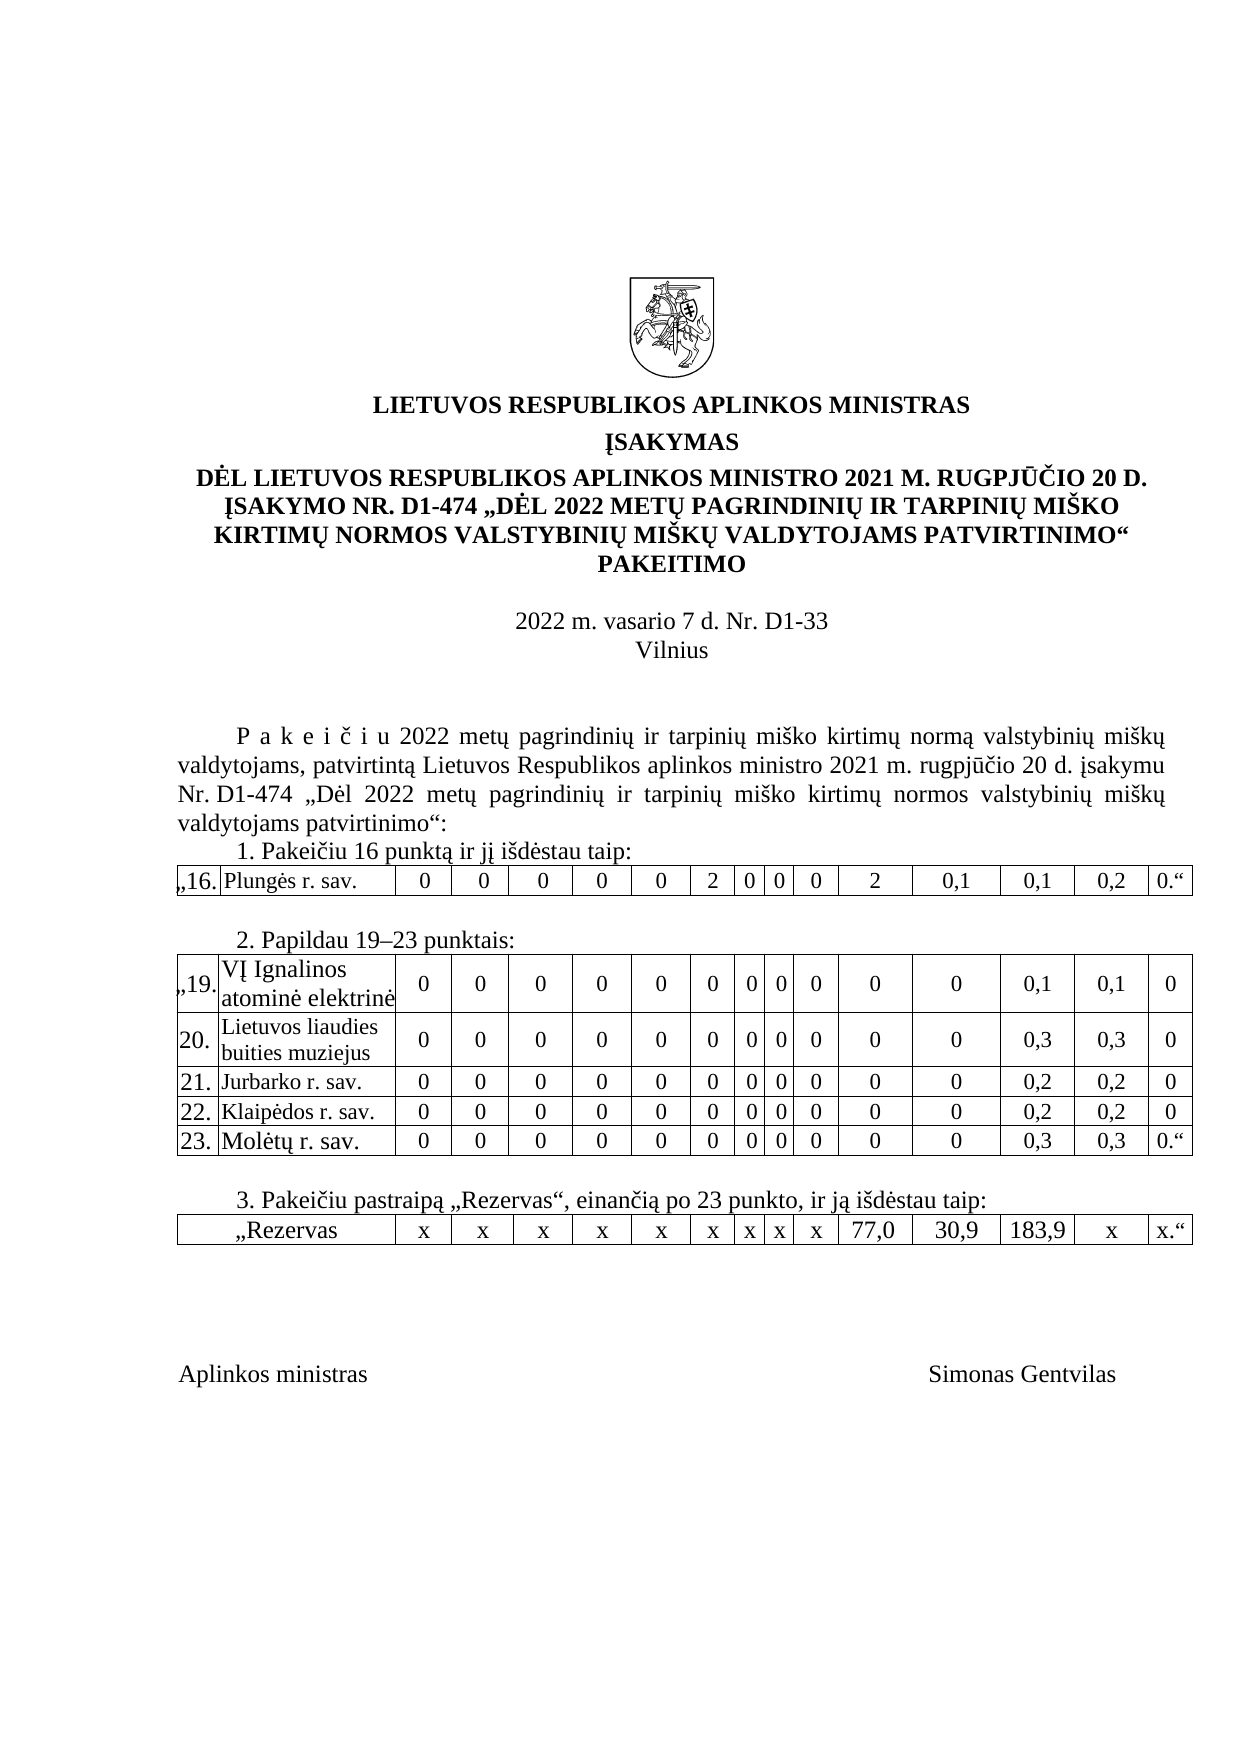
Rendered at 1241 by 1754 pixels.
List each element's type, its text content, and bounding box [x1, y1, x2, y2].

table_header 0,1 [1001, 866, 1074, 895]
table_header 0 [691, 955, 734, 1012]
table_header 77,0 [839, 1215, 912, 1243]
table_cell 0 [765, 1013, 793, 1066]
table_cell 0 [632, 1126, 690, 1155]
table_header 0 [735, 955, 764, 1012]
table_header 0.“ [1149, 866, 1192, 895]
table_cell 0 [452, 1126, 508, 1155]
table_header 0 [765, 955, 793, 1012]
table_cell 0,2 [1075, 1067, 1148, 1096]
table_cell Lietuvos liaudies buities muziejus [219, 1013, 395, 1066]
table_cell 23. [178, 1126, 218, 1155]
table_cell 0 [509, 1013, 572, 1066]
table_cell 0 [632, 1067, 690, 1096]
table_cell 0 [632, 1013, 690, 1066]
table_cell 0 [839, 1097, 912, 1125]
table_cell 0 [691, 1067, 734, 1096]
table_header 0 [396, 955, 451, 1012]
table_cell 0 [794, 1067, 838, 1096]
table_cell 0 [913, 1013, 1000, 1066]
table_header x [573, 1215, 631, 1243]
table_cell 0 [794, 1126, 838, 1155]
text 2. Papildau 19–23 punktais: [177, 925, 1166, 953]
table_header 2 [839, 866, 912, 895]
table_header 0 [573, 955, 631, 1012]
table_cell 0 [1149, 1013, 1192, 1066]
table_header 30,9 [913, 1215, 1000, 1243]
table_cell 0 [1149, 1097, 1192, 1125]
table_cell 0 [735, 1097, 764, 1125]
table_header 183,9 [1001, 1215, 1074, 1243]
table_cell 0 [913, 1097, 1000, 1125]
table_header 0 [509, 955, 572, 1012]
table_cell 0,3 [1001, 1126, 1074, 1155]
table_cell 0,3 [1075, 1126, 1148, 1155]
table_cell 0 [794, 1013, 838, 1066]
table_cell 22. [178, 1097, 218, 1125]
table_cell 0,3 [1001, 1013, 1074, 1066]
text dėl LIETUVOS RESPUBLIKOS APLINKOS MINISTRO 2021 M. RUGPJŪČIO 20 D. ĮSAKYMO NR. D1-474 „DĖL 2022 metų pagrindinių ir tarpinių miško kirtimų normos valstybinių miškų valdytojams patvirtinimo“ PAKEITIMO [177, 463, 1166, 578]
table_header x [691, 1215, 734, 1243]
table_header „Rezervas [178, 1215, 395, 1243]
table_cell Jurbarko r. sav. [219, 1067, 395, 1096]
table_header 0 [452, 866, 508, 895]
table_cell Klaipėdos r. sav. [219, 1097, 395, 1125]
table_header „16. [178, 866, 220, 895]
table_cell 0 [509, 1067, 572, 1096]
table_cell 0 [765, 1097, 793, 1125]
table_cell 0 [913, 1067, 1000, 1096]
table_header x [632, 1215, 690, 1243]
table_header 0 [632, 955, 690, 1012]
table_cell 0 [396, 1126, 451, 1155]
table_cell 0 [735, 1126, 764, 1155]
table_header 0,2 [1075, 866, 1148, 895]
table_header x [794, 1215, 838, 1243]
text Vilnius [177, 635, 1166, 693]
table_cell 20. [178, 1013, 218, 1066]
table_header 2 [691, 866, 734, 895]
table_header 0,1 [1075, 955, 1148, 1012]
table_cell 0 [396, 1067, 451, 1096]
table_header x [514, 1215, 572, 1243]
table_cell 0 [632, 1097, 690, 1125]
table_header 0 [573, 866, 631, 895]
table_cell 0 [452, 1097, 508, 1125]
table_header 0 [452, 955, 508, 1012]
table_cell 0 [452, 1013, 508, 1066]
table_cell 0 [765, 1126, 793, 1155]
table_cell 0 [691, 1126, 734, 1155]
text ĮSAKYMAS [177, 427, 1166, 455]
table_cell 0 [396, 1013, 451, 1066]
text 2022 m. vasario 7 d. Nr. D1-33 [177, 606, 1166, 635]
table_header 0 [632, 866, 690, 895]
table_cell 0 [839, 1067, 912, 1096]
table_cell 0 [839, 1013, 912, 1066]
table_cell 0 [452, 1067, 508, 1096]
table_cell 21. [178, 1067, 218, 1096]
table_header x [1075, 1215, 1148, 1243]
table_cell 0 [573, 1067, 631, 1096]
text 1. Pakeičiu 16 punktą ir jį išdėstau taip: [177, 836, 1166, 865]
table_header 0 [735, 866, 764, 895]
table_cell Molėtų r. sav. [219, 1126, 395, 1155]
text P a k e i č i u 2022 metų pagrindinių ir tarpinių miško kirtimų normą valstybinių miškų valdytojams, patvirtintą Lietuvos Respublikos aplinkos ministro 2021 m. rugpjūčio 20 d. įsakymu Nr. D1-474 „Dėl 2022 metų pagrindinių ir tarpinių miško kirtimų normos valstybinių miškų valdytojams patvirtinimo“: [177, 721, 1166, 836]
table_header 0 [396, 866, 451, 895]
table_header 0 [1149, 955, 1192, 1012]
table_cell 0,2 [1001, 1067, 1074, 1096]
table_cell 0,2 [1001, 1097, 1074, 1125]
table_header x [396, 1215, 451, 1243]
table_cell 0 [573, 1013, 631, 1066]
table_header 0,1 [1001, 955, 1074, 1012]
table_cell 0 [765, 1067, 793, 1096]
table_cell 0 [573, 1097, 631, 1125]
table_header Plungės r. sav. [221, 866, 395, 895]
table_cell 0,2 [1075, 1097, 1148, 1125]
table_header 0,1 [913, 866, 1000, 895]
table_header „19. [178, 955, 218, 1012]
table_cell 0 [735, 1013, 764, 1066]
table_cell 0 [509, 1097, 572, 1125]
table_cell 0.“ [1149, 1126, 1192, 1155]
table_cell 0 [913, 1126, 1000, 1155]
table_cell 0 [1149, 1067, 1192, 1096]
table_header x [765, 1215, 793, 1243]
table_cell 0 [691, 1013, 734, 1066]
text LIETUVOS RESPUBLIKOS APLINKOS MINISTRAS [177, 391, 1166, 419]
table_cell 0 [573, 1126, 631, 1155]
table_cell 0 [691, 1097, 734, 1125]
table_cell 0 [735, 1067, 764, 1096]
table_header 0 [839, 955, 912, 1012]
table_header 0 [794, 866, 838, 895]
table_cell 0 [839, 1126, 912, 1155]
table_header x.“ [1149, 1215, 1192, 1243]
text 3. Pakeičiu pastraipą „Rezervas“, einančią po 23 punkto, ir ją išdėstau taip: [177, 1185, 1166, 1214]
table_header 0 [509, 866, 572, 895]
table_header 0 [913, 955, 1000, 1012]
table_header x [735, 1215, 764, 1243]
table_cell 0,3 [1075, 1013, 1148, 1066]
table_header 0 [794, 955, 838, 1012]
table_header x [452, 1215, 513, 1243]
table_cell 0 [396, 1097, 451, 1125]
table_cell 0 [509, 1126, 572, 1155]
text Aplinkos ministras Simonas Gentvilas [178, 1359, 1163, 1388]
table_cell 0 [794, 1097, 838, 1125]
table_header VĮ Ignalinos atominė elektrinė [219, 955, 395, 1012]
table_header 0 [765, 866, 793, 895]
